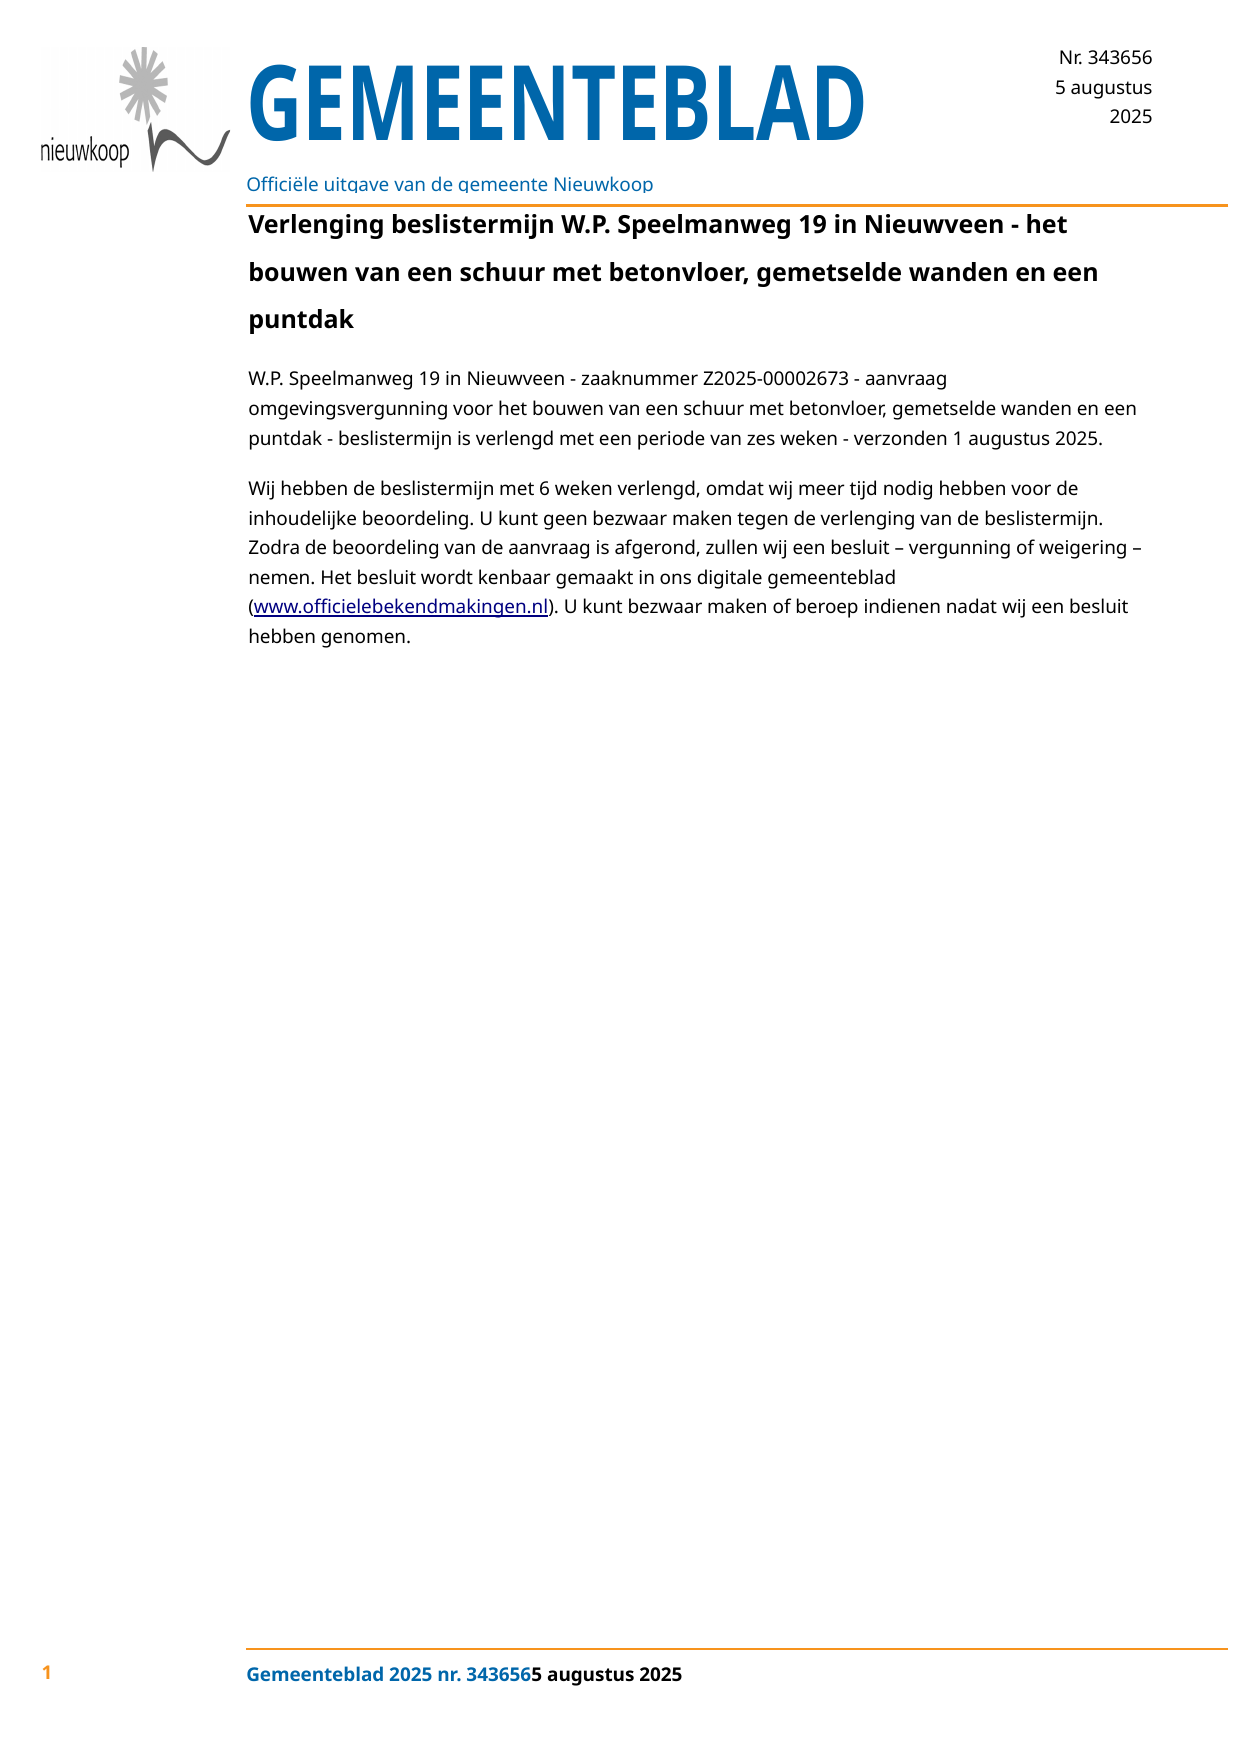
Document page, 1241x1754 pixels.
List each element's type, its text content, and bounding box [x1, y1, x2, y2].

text Verlenging beslistermijn W.P. Speelmanweg 19 in Nieuwveen - het bouwen van een schuur met betonvloer, gemetselde wanden en een puntdak [248, 207, 1152, 336]
picture [41, 47, 231, 172]
text W.P. Speelmanweg 19 in Nieuwveen - zaaknummer Z2025-00002673 - aanvraag omgevingsvergunning voor het bouwen van een schuur met betonvloer, gemetselde wanden en een puntdak - beslistermijn is verlengd met een periode van zes weken - verzonden 1 augustus 2025. [248, 366, 1152, 450]
text Wij hebben de beslistermijn met 6 weken verlengd, omdat wij meer tijd nodig hebben voor de inhoudelijke beoordeling. U kunt geen bezwaar maken tegen de verlenging van de beslistermijn. Zodra de beoordeling van de aanvraag is afgerond, zullen wij een besluit – vergunning of weigering – nemen. Het besluit wordt kenbaar gemaakt in ons digitale gemeenteblad (www.officielebekendmakingen.nl). U kunt bezwaar maken of beroep indienen nadat wij een besluit hebben genomen. [248, 475, 1152, 649]
